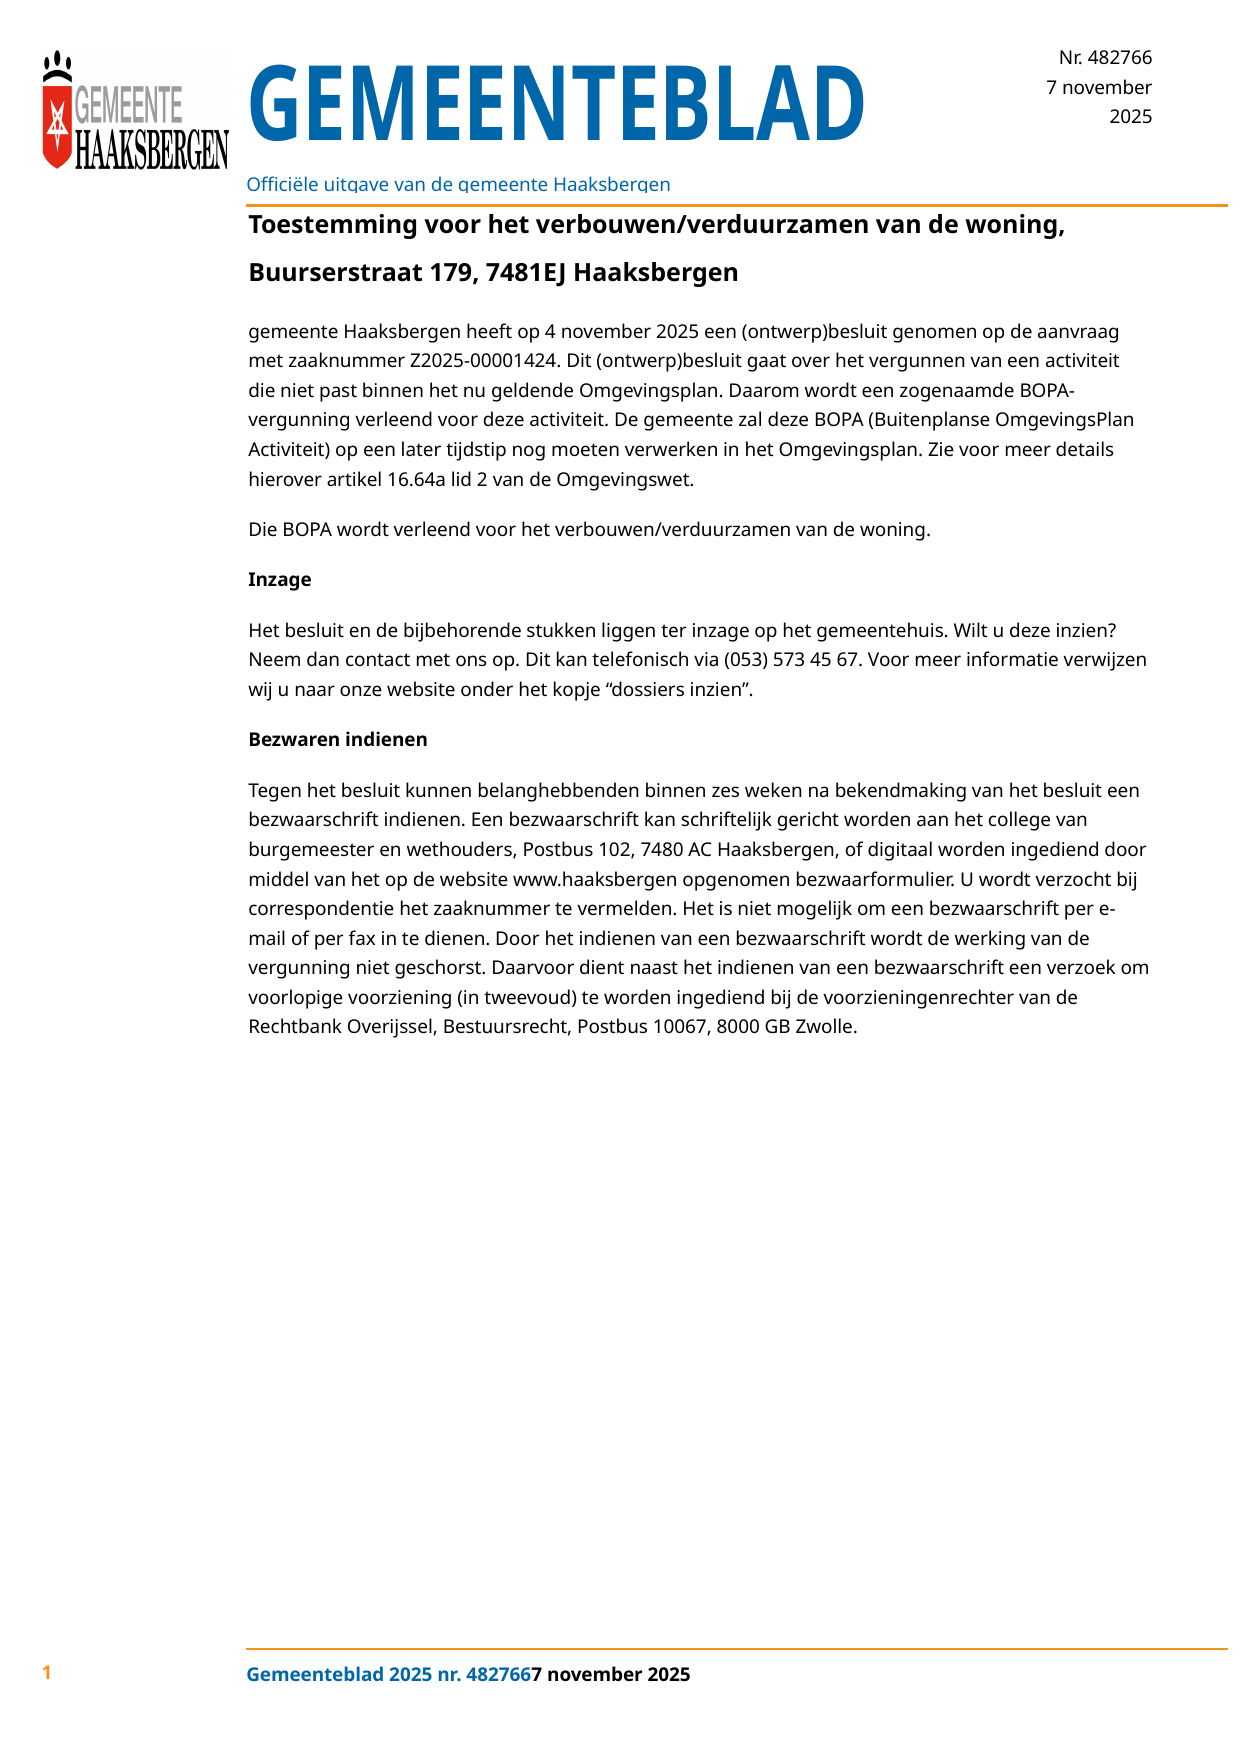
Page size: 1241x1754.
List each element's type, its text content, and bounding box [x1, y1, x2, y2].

text gemeente Haaksbergen heeft op 4 november 2025 een (ontwerp)besluit genomen op de aanvraag met zaaknummer Z2025-00001424. Dit (ontwerp)besluit gaat over het vergunnen van een activiteit die niet past binnen het nu geldende Omgevingsplan. Daarom wordt een zogenaamde BOPA-vergunning verleend voor deze activiteit. De gemeente zal deze BOPA (Buitenplanse OmgevingsPlan Activiteit) op een later tijdstip nog moeten verwerken in het Omgevingsplan. Zie voor meer details hierover artikel 16.64a lid 2 van de Omgevingswet. [248, 318, 1152, 492]
text Die BOPA wordt verleend voor het verbouwen/verduurzamen van de woning. [248, 516, 1152, 542]
text Inzage [248, 567, 1152, 592]
picture [41, 47, 231, 172]
text Het besluit en de bijbehorende stukken liggen ter inzage op het gemeentehuis. Wilt u deze inzien? Neem dan contact met ons op. Dit kan telefonisch via (053) 573 45 67. Voor meer informatie verwijzen wij u naar onze website onder het kopje “dossiers inzien”. [248, 617, 1152, 702]
text Toestemming voor het verbouwen/verduurzamen van de woning, Buurserstraat 179, 7481EJ Haaksbergen [248, 207, 1152, 288]
text Bezwaren indienen [248, 727, 1152, 752]
text Tegen het besluit kunnen belanghebbenden binnen zes weken na bekendmaking van het besluit een bezwaarschrift indienen. Een bezwaarschrift kan schriftelijk gericht worden aan het college van burgemeester en wethouders, Postbus 102, 7480 AC Haaksbergen, of digitaal worden ingediend door middel van het op de website www.haaksbergen opgenomen bezwaarformulier. U wordt verzocht bij correspondentie het zaaknummer te vermelden. Het is niet mogelijk om een bezwaarschrift per e-mail of per fax in te dienen. Door het indienen van een bezwaarschrift wordt de werking van de vergunning niet geschorst. Daarvoor dient naast het indienen van een bezwaarschrift een verzoek om voorlopige voorziening (in tweevoud) te worden ingediend bij de voorzieningenrechter van de Rechtbank Overijssel, Bestuursrecht, Postbus 10067, 8000 GB Zwolle. [248, 777, 1152, 1039]
